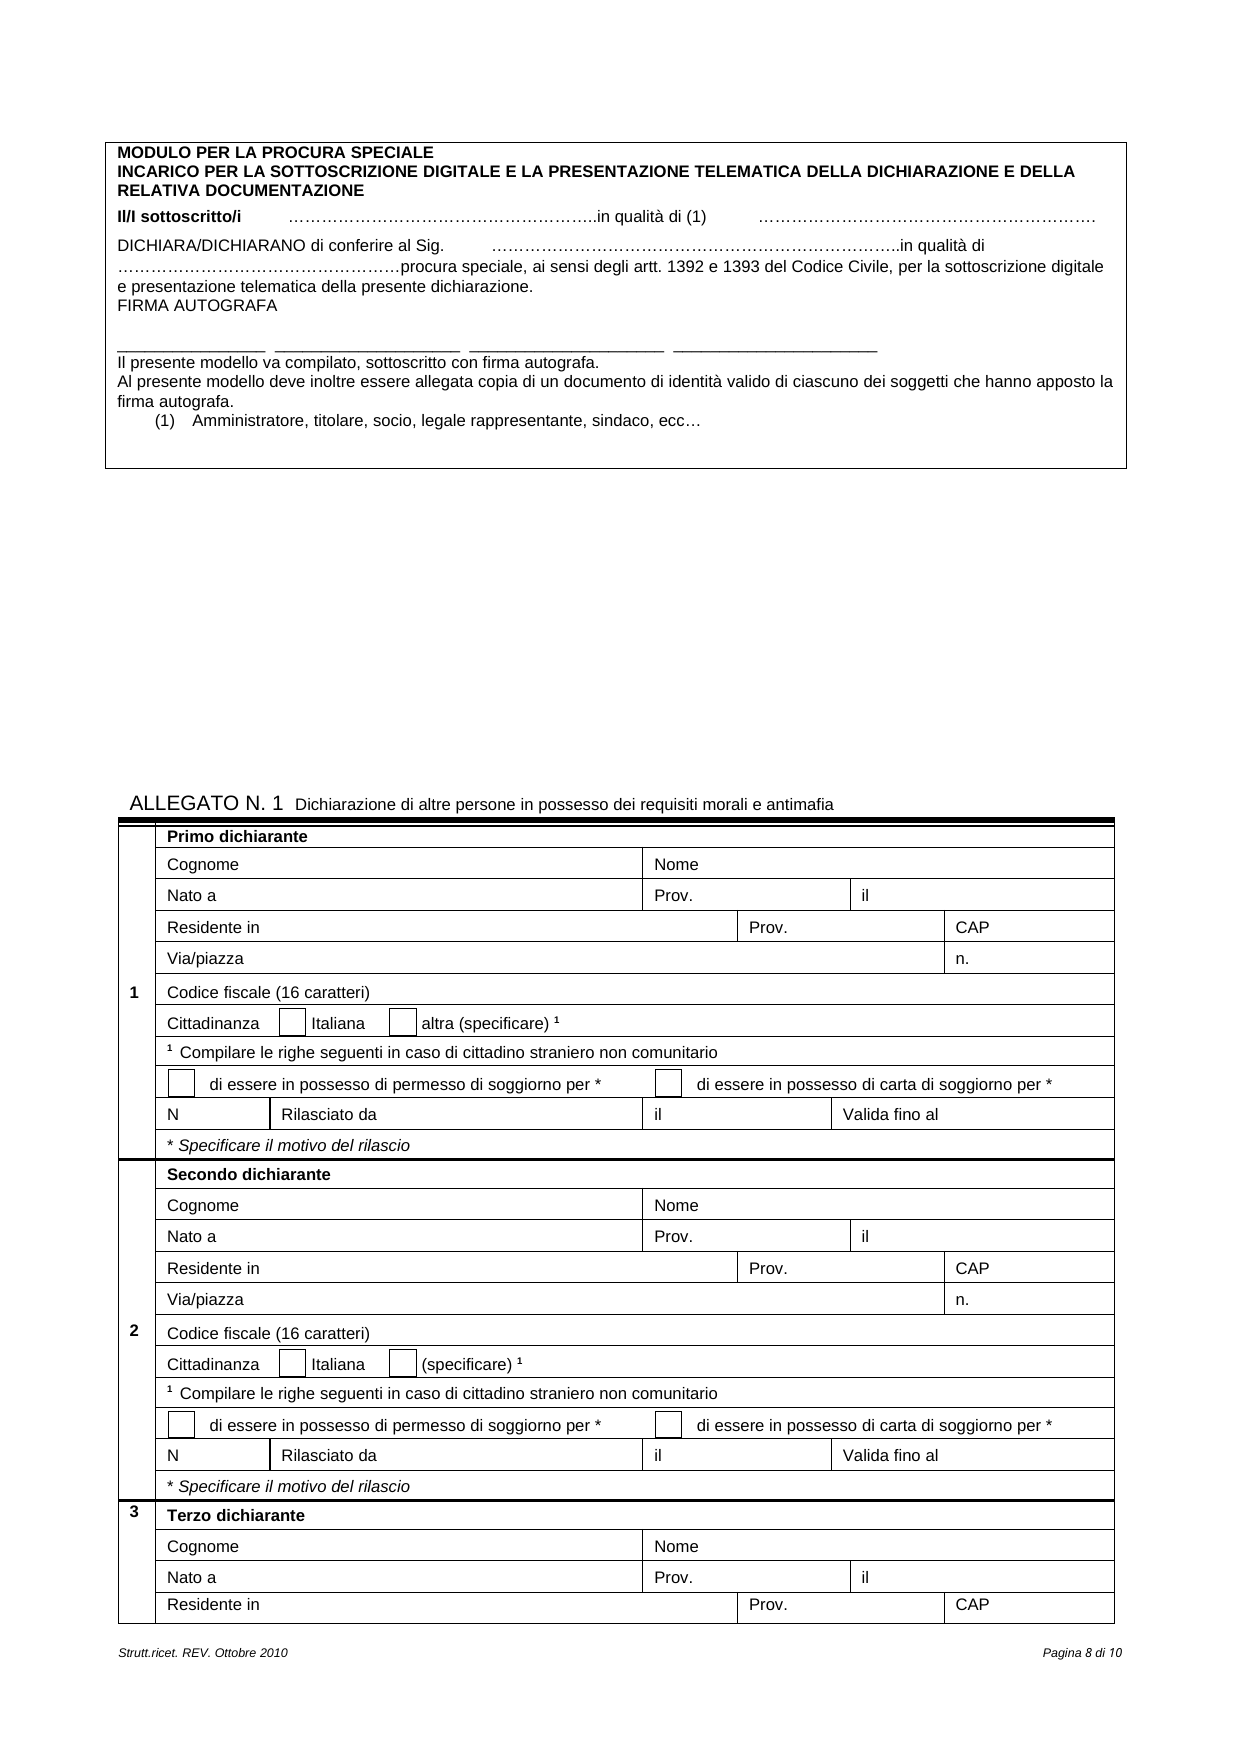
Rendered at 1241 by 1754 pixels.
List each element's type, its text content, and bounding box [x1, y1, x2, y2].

table_cell 1 Compilare le righe seguenti in caso di cittadino straniero non comunitario [156, 1037, 1114, 1065]
table_cell [312, 911, 737, 941]
table_cell Nome [643, 1189, 744, 1219]
table_cell [745, 1220, 850, 1251]
table_cell Cognome [156, 1189, 312, 1219]
table_cell Residente in [156, 911, 312, 941]
table_header MODULO PER LA PROCURA SPECIALE INCARICO PER LA SOTTOSCRIZIONE DIGITALE E LA PRESENTAZIONE TELEMATICA DELLA DICHIARAZIONE E DELLA RELATIVA DOCUMENTAZIONE Il/I sottoscritto/i ………………………………………………..in qualità di (1) ……………………………………………………. DICHIARA/DICHIARANO di conferire al Sig. ………………………………………………………………..in qualità di ……………………………………………procura speciale, ai sensi degli artt. 1392 e 1393 del Codice Civile, per la sottoscrizione digitale e presentazione telematica della presente dichiarazione. FIRMA AUTOGRAFA ________________ ____________________ _____________________ ______________________ Il presente modello va compilato, sottoscritto con firma autografa. Al presente modello deve inoltre essere allegata copia di un documento di identità valido di ciascuno dei soggetti che hanno apposto la firma autografa. Amministratore, titolare, socio, legale rappresentante, sindaco, ecc… [106, 143, 1126, 468]
table_cell di essere in possesso di carta di soggiorno per * [643, 1066, 1114, 1097]
table_cell 2 [119, 1161, 155, 1499]
table_cell Codice fiscale (16 caratteri) [156, 974, 1114, 1004]
table_cell Prov. [643, 1561, 744, 1592]
table_cell Prov. [643, 879, 744, 910]
table_cell il [643, 1439, 702, 1469]
table_cell Cognome [156, 1530, 312, 1560]
table_cell * Specificare il motivo del rilascio [156, 1471, 1114, 1499]
table_cell di essere in possesso di permesso di soggiorno per * [156, 1408, 643, 1438]
table_cell N [156, 1439, 193, 1469]
table_cell di essere in possesso di carta di soggiorno per * [643, 1408, 1114, 1438]
table_cell [312, 1283, 944, 1314]
table_cell di essere in possesso di permesso di soggiorno per * [156, 1066, 643, 1097]
table_cell CAP [945, 911, 1038, 941]
table_cell Nome [643, 1530, 744, 1560]
table_cell [312, 1561, 642, 1592]
table_cell 1 [119, 827, 155, 1158]
table_cell [745, 1189, 1114, 1219]
table_cell Residente in [156, 1593, 312, 1623]
table_cell [312, 1593, 737, 1623]
table_cell Cognome [156, 848, 312, 878]
table_cell Rilasciato da [271, 1439, 414, 1469]
table_cell Prov. [643, 1220, 744, 1251]
table_cell Valida fino al [832, 1439, 990, 1469]
table_cell CAP [945, 1252, 1038, 1282]
table_cell Nome [643, 848, 744, 878]
table_cell CAP [945, 1593, 1038, 1623]
table_cell [745, 848, 1114, 878]
table_header ALLEGATO N. 1 Dichiarazione di altre persone in possesso dei requisiti morali e antimafia [118, 788, 1114, 817]
table_cell [312, 942, 944, 973]
table_cell [850, 1252, 944, 1282]
table_cell [745, 1561, 850, 1592]
table_cell [850, 1593, 944, 1623]
table_cell [414, 1098, 642, 1128]
table_cell [312, 1189, 642, 1219]
table_cell * Specificare il motivo del rilascio [156, 1130, 1114, 1158]
table_cell Valida fino al [832, 1098, 990, 1128]
table_cell [1038, 911, 1114, 941]
table_cell Primo dichiarante [156, 827, 1114, 847]
table_cell 1 Compilare le righe seguenti in caso di cittadino straniero non comunitario [156, 1378, 1114, 1406]
table_cell N [156, 1098, 193, 1128]
table_cell [702, 1439, 831, 1469]
table_cell Cittadinanza Italiana (specificare) 1 [156, 1346, 1114, 1377]
table_cell [312, 848, 642, 878]
table_cell Terzo dichiarante [156, 1502, 1114, 1529]
table_cell [940, 1561, 1114, 1592]
table_cell [990, 1439, 1114, 1469]
table_cell [1038, 942, 1114, 973]
table_cell [312, 879, 642, 910]
table_cell [1038, 1252, 1114, 1282]
table_cell [414, 1439, 642, 1469]
table_cell Prov. [738, 1593, 850, 1623]
table_cell [745, 1530, 1114, 1560]
table_cell [702, 1098, 831, 1128]
table_cell il [643, 1098, 702, 1128]
table_cell Rilasciato da [271, 1098, 414, 1128]
table_cell Nato a [156, 1561, 312, 1592]
table_cell il [851, 1220, 940, 1251]
table_cell Cittadinanza Italiana altra (specificare) 1 [156, 1005, 1114, 1036]
table_cell [312, 1220, 642, 1251]
table_cell Nato a [156, 879, 312, 910]
table_cell Codice fiscale (16 caratteri) [156, 1315, 1114, 1345]
table_cell [312, 1252, 737, 1282]
table_cell 3 [119, 1502, 155, 1623]
table_cell [990, 1098, 1114, 1128]
table_cell [312, 1530, 642, 1560]
table_cell [1038, 1283, 1114, 1314]
table_cell [193, 1439, 269, 1469]
table_cell Prov. [738, 1252, 850, 1282]
table_cell Via/piazza [156, 942, 312, 973]
table_cell [940, 1220, 1114, 1251]
table_cell n. [945, 942, 1038, 973]
table_cell [193, 1098, 269, 1128]
table_cell [940, 879, 1114, 910]
table_cell Prov. [738, 911, 850, 941]
table_cell Nato a [156, 1220, 312, 1251]
table_cell il [851, 1561, 940, 1592]
table_cell [850, 911, 944, 941]
table_cell Residente in [156, 1252, 312, 1282]
table_cell [745, 879, 850, 910]
table_cell n. [945, 1283, 1038, 1314]
table_cell [1038, 1593, 1114, 1623]
table_cell Secondo dichiarante [156, 1161, 1114, 1188]
table_cell il [851, 879, 940, 910]
table_cell Via/piazza [156, 1283, 312, 1314]
